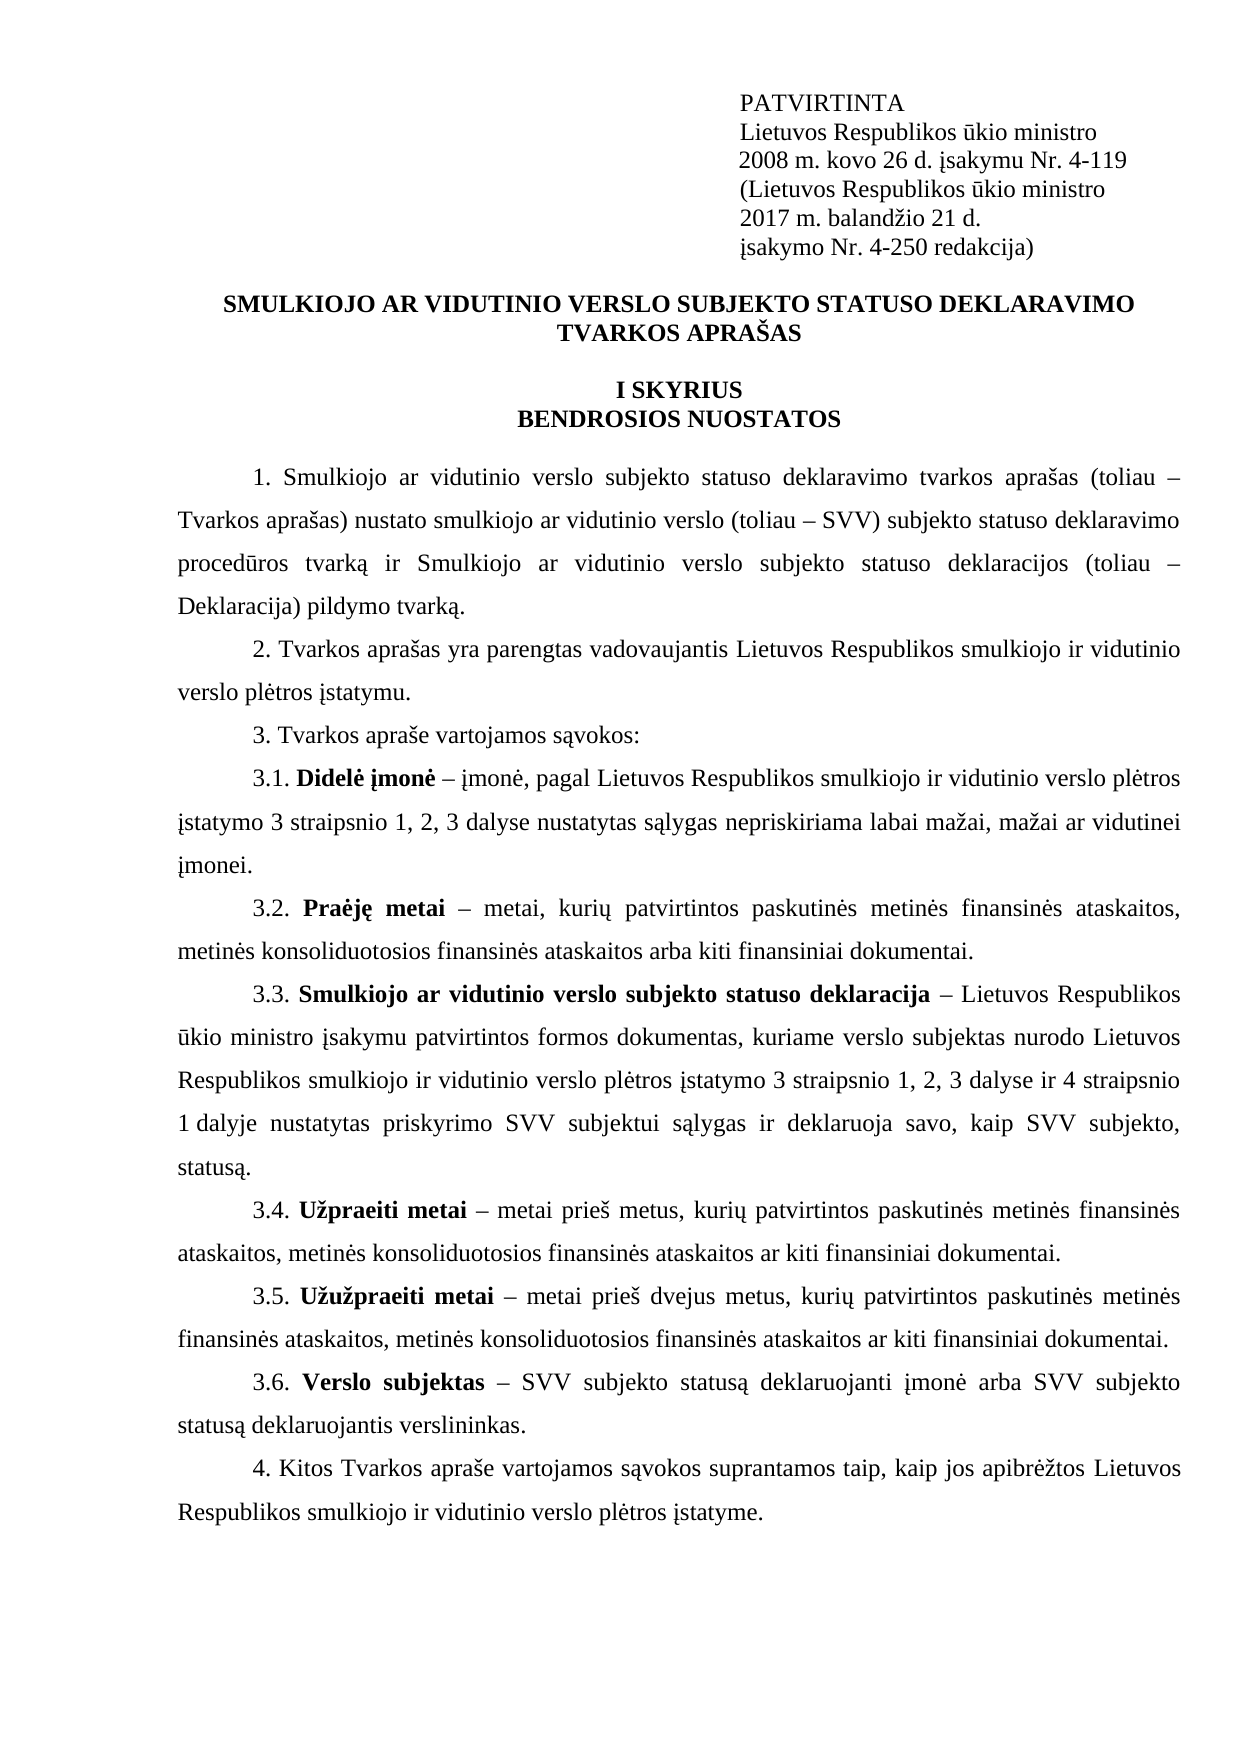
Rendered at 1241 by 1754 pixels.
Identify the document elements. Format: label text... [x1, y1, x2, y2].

text 3. Tvarkos apraše vartojamos sąvokos: [177, 720, 1181, 749]
text 3.6. Verslo subjektas – SVV subjekto statusą deklaruojanti įmonė arba SVV subjekto statusą deklaruojantis verslininkas. [177, 1367, 1181, 1439]
text I SKYRIUS [177, 375, 1181, 404]
text BENDROSIOS NUOSTATOS [177, 404, 1181, 433]
text 1. Smulkiojo ar vidutinio verslo subjekto statuso deklaravimo tvarkos aprašas (toliau –Tvarkos aprašas) nustato smulkiojo ar vidutinio verslo (toliau – SVV) subjekto statuso deklaravimo procedūros tvarką ir Smulkiojo ar vidutinio verslo subjekto statuso deklaracijos (toliau – Deklaracija) pildymo tvarką. [177, 462, 1181, 620]
text (Lietuvos Respublikos ūkio ministro [738, 174, 1181, 203]
text 4. Kitos Tvarkos apraše vartojamos sąvokos suprantamos taip, kaip jos apibrėžtos Lietuvos Respublikos smulkiojo ir vidutinio verslo plėtros įstatyme. [177, 1453, 1181, 1525]
text 3.2. Praėję metai – metai, kurių patvirtintos paskutinės metinės finansinės ataskaitos, metinės konsoliduotosios finansinės ataskaitos arba kiti finansiniai dokumentai. [177, 893, 1181, 965]
text 3.3. Smulkiojo ar vidutinio verslo subjekto statuso deklaracija – Lietuvos Respublikos ūkio ministro įsakymu patvirtintos formos dokumentas, kuriame verslo subjektas nurodo Lietuvos Respublikos smulkiojo ir vidutinio verslo plėtros įstatymo 3 straipsnio 1, 2, 3 dalyse ir 4 straipsnio 1 dalyje nustatytas priskyrimo SVV subjektui sąlygas ir deklaruoja savo, kaip SVV subjekto, statusą. [177, 979, 1181, 1180]
text 2. Tvarkos aprašas yra parengtas vadovaujantis Lietuvos Respublikos smulkiojo ir vidutinio verslo plėtros įstatymu. [177, 634, 1181, 706]
text 2017 m. balandžio 21 d. [738, 203, 1181, 232]
text 3.5. Užužpraeiti metai – metai prieš dvejus metus, kurių patvirtintos paskutinės metinės finansinės ataskaitos, metinės konsoliduotosios finansinės ataskaitos ar kiti finansiniai dokumentai. [177, 1281, 1181, 1353]
text SMULKIOJO AR VIDUTINIO VERSLO SUBJEKTO STATUSO DEKLARAVIMO TVARKOS APRAŠAS [177, 289, 1181, 347]
text 3.1. Didelė įmonė – įmonė, pagal Lietuvos Respublikos smulkiojo ir vidutinio verslo plėtros įstatymo 3 straipsnio 1, 2, 3 dalyse nustatytas sąlygas nepriskiriama labai mažai, mažai ar vidutinei įmonei. [177, 763, 1181, 878]
text įsakymo Nr. 4-250 redakcija) [738, 232, 1181, 260]
text Lietuvos Respublikos ūkio ministro 2008 m. kovo 26 d. įsakymu Nr. 4-119 [738, 117, 1181, 174]
text 3.4. Užpraeiti metai – metai prieš metus, kurių patvirtintos paskutinės metinės finansinės ataskaitos, metinės konsoliduotosios finansinės ataskaitos ar kiti finansiniai dokumentai. [177, 1195, 1181, 1267]
text PATVIRTINTA [738, 88, 1181, 117]
